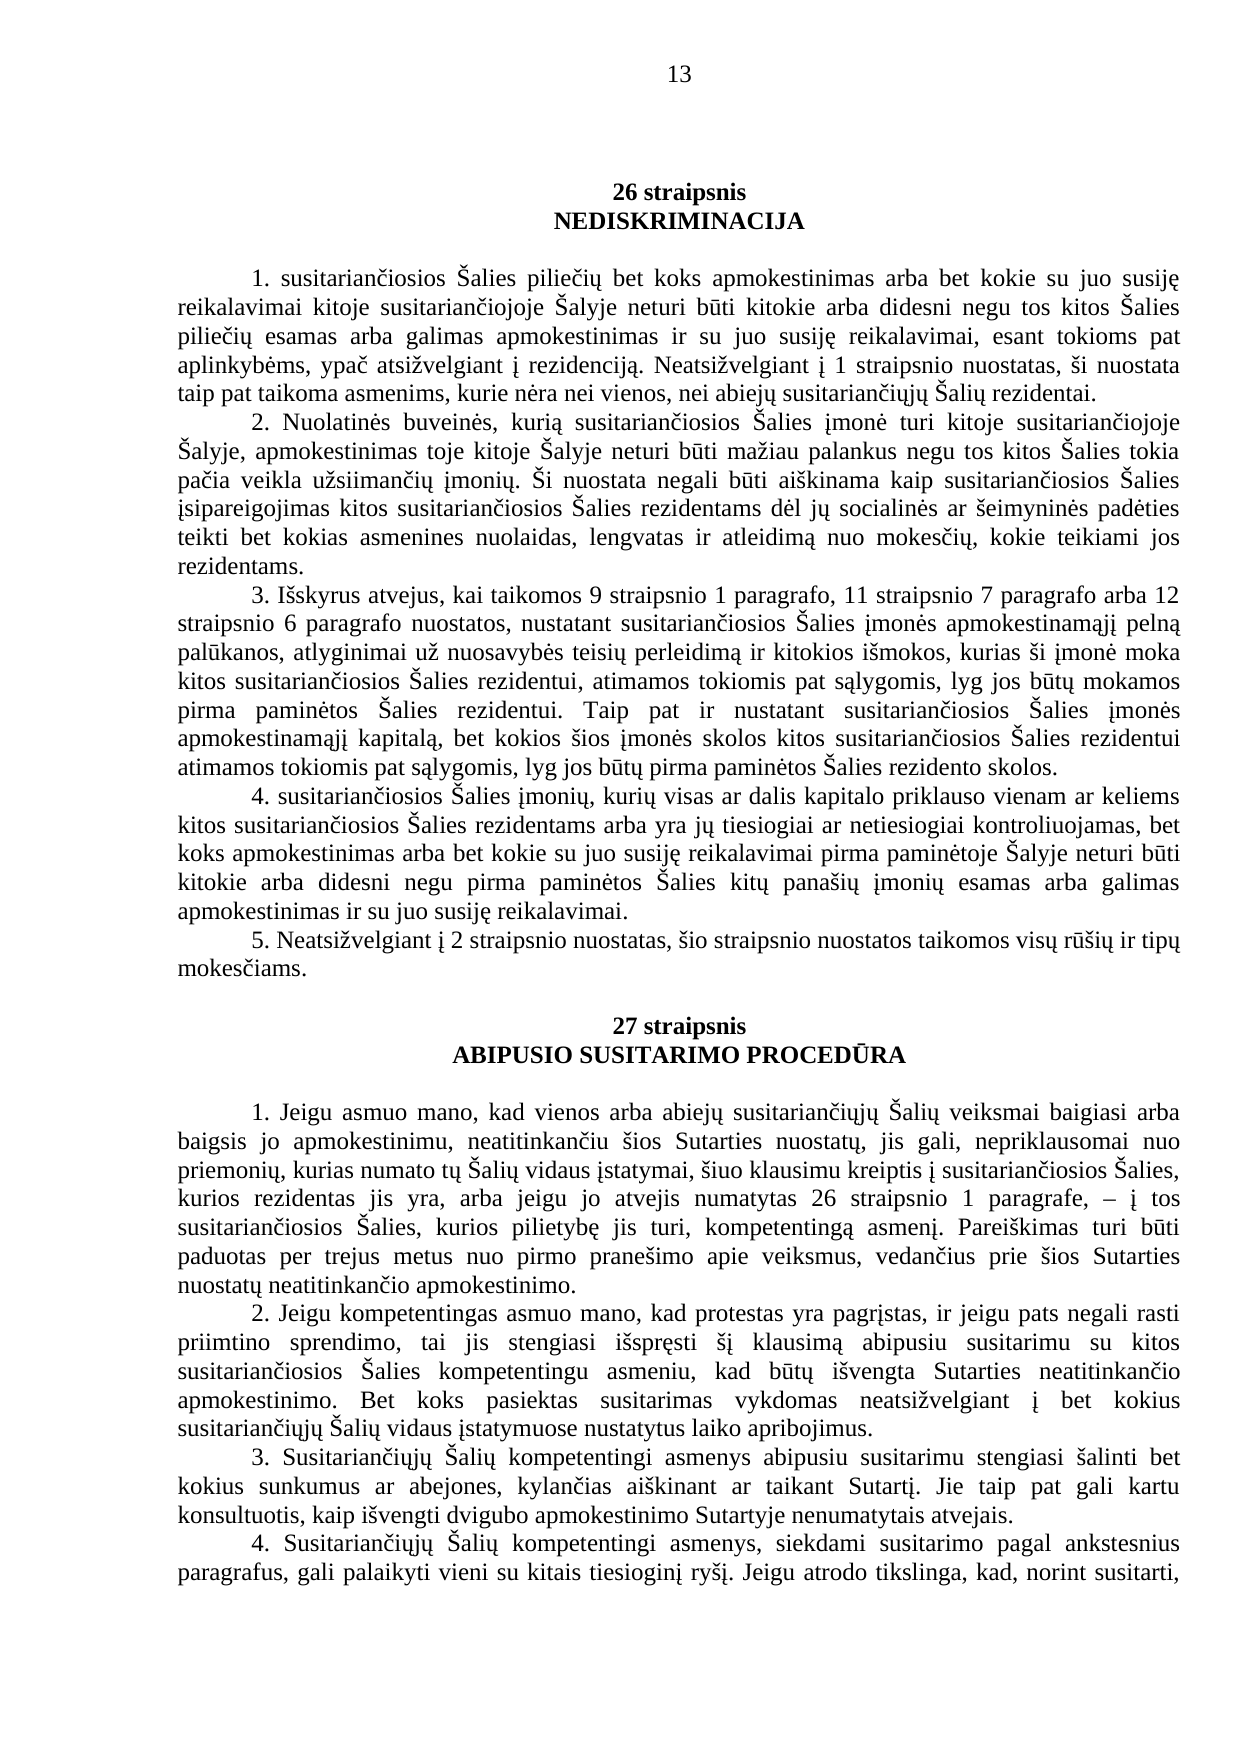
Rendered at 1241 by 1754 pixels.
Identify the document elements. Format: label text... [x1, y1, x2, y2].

text 26 straipsnis [177, 177, 1181, 206]
text ABIPUSIO SUSITARIMO PROCEDŪRA [177, 1040, 1181, 1068]
text 5. Neatsižvelgiant į 2 straipsnio nuostatas, šio straipsnio nuostatos taikomos visų rūšių ir tipų mokesčiams. [177, 925, 1181, 982]
text 4. susitariančiosios Šalies įmonių, kurių visas ar dalis kapitalo priklauso vienam ar keliems kitos susitariančiosios Šalies rezidentams arba yra jų tiesiogiai ar netiesiogiai kontroliuojamas, bet koks apmokestinimas arba bet kokie su juo susiję reikalavimai pirma paminėtoje Šalyje neturi būti kitokie arba didesni negu pirma paminėtos Šalies kitų panašių įmonių esamas arba galimas apmokestinimas ir su juo susiję reikalavimai. [177, 781, 1181, 925]
text 3. Susitariančiųjų Šalių kompetentingi asmenys abipusiu susitarimu stengiasi šalinti bet kokius sunkumus ar abejones, kylančias aiškinant ar taikant Sutartį. Jie taip pat gali kartu konsultuotis, kaip išvengti dvigubo apmokestinimo Sutartyje nenumatytais atvejais. [177, 1442, 1181, 1528]
text 2. Nuolatinės buveinės, kurią susitariančiosios Šalies įmonė turi kitoje susitariančiojoje Šalyje, apmokestinimas toje kitoje Šalyje neturi būti mažiau palankus negu tos kitos Šalies tokia pačia veikla užsiimančių įmonių. Ši nuostata negali būti aiškinama kaip susitariančiosios Šalies įsipareigojimas kitos susitariančiosios Šalies rezidentams dėl jų socialinės ar šeimyninės padėties teikti bet kokias asmenines nuolaidas, lengvatas ir atleidimą nuo mokesčių, kokie teikiami jos rezidentams. [177, 407, 1181, 580]
text 4. Susitariančiųjų Šalių kompetentingi asmenys, siekdami susitarimo pagal ankstesnius paragrafus, gali palaikyti vieni su kitais tiesioginį ryšį. Jeigu atrodo tikslinga, kad, norint susitarti, [177, 1528, 1181, 1586]
text NEDISKRIMINACIJA [177, 206, 1181, 235]
text 27 straipsnis [177, 1011, 1181, 1040]
text 1. Jeigu asmuo mano, kad vienos arba abiejų susitariančiųjų Šalių veiksmai baigiasi arba baigsis jo apmokestinimu, neatitinkančiu šios Sutarties nuostatų, jis gali, nepriklausomai nuo priemonių, kurias numato tų Šalių vidaus įstatymai, šiuo klausimu kreiptis į susitariančiosios Šalies, kurios rezidentas jis yra, arba jeigu jo atvejis numatytas 26 straipsnio 1 paragrafe, – į tos susitariančiosios Šalies, kurios pilietybę jis turi, kompetentingą asmenį. Pareiškimas turi būti paduotas per trejus metus nuo pirmo pranešimo apie veiksmus, vedančius prie šios Sutarties nuostatų neatitinkančio apmokestinimo. [177, 1097, 1181, 1298]
text 2. Jeigu kompetentingas asmuo mano, kad protestas yra pagrįstas, ir jeigu pats negali rasti priimtino sprendimo, tai jis stengiasi išspręsti šį klausimą abipusiu susitarimu su kitos susitariančiosios Šalies kompetentingu asmeniu, kad būtų išvengta Sutarties neatitinkančio apmokestinimo. Bet koks pasiektas susitarimas vykdomas neatsižvelgiant į bet kokius susitariančiųjų Šalių vidaus įstatymuose nustatytus laiko apribojimus. [177, 1298, 1181, 1442]
text 3. Išskyrus atvejus, kai taikomos 9 straipsnio 1 paragrafo, 11 straipsnio 7 paragrafo arba 12 straipsnio 6 paragrafo nuostatos, nustatant susitariančiosios Šalies įmonės apmokestinamąjį pelną palūkanos, atlyginimai už nuosavybės teisių perleidimą ir kitokios išmokos, kurias ši įmonė moka kitos susitariančiosios Šalies rezidentui, atimamos tokiomis pat sąlygomis, lyg jos būtų mokamos pirma paminėtos Šalies rezidentui. Taip pat ir nustatant susitariančiosios Šalies įmonės apmokestinamąjį kapitalą, bet kokios šios įmonės skolos kitos susitariančiosios Šalies rezidentui atimamos tokiomis pat sąlygomis, lyg jos būtų pirma paminėtos Šalies rezidento skolos. [177, 580, 1181, 781]
text 1. susitariančiosios Šalies piliečių bet koks apmokestinimas arba bet kokie su juo susiję reikalavimai kitoje susitariančiojoje Šalyje neturi būti kitokie arba didesni negu tos kitos Šalies piliečių esamas arba galimas apmokestinimas ir su juo susiję reikalavimai, esant tokioms pat aplinkybėms, ypač atsižvelgiant į rezidenciją. Neatsižvelgiant į 1 straipsnio nuostatas, ši nuostata taip pat taikoma asmenims, kurie nėra nei vienos, nei abiejų susitariančiųjų Šalių rezidentai. [177, 263, 1181, 407]
